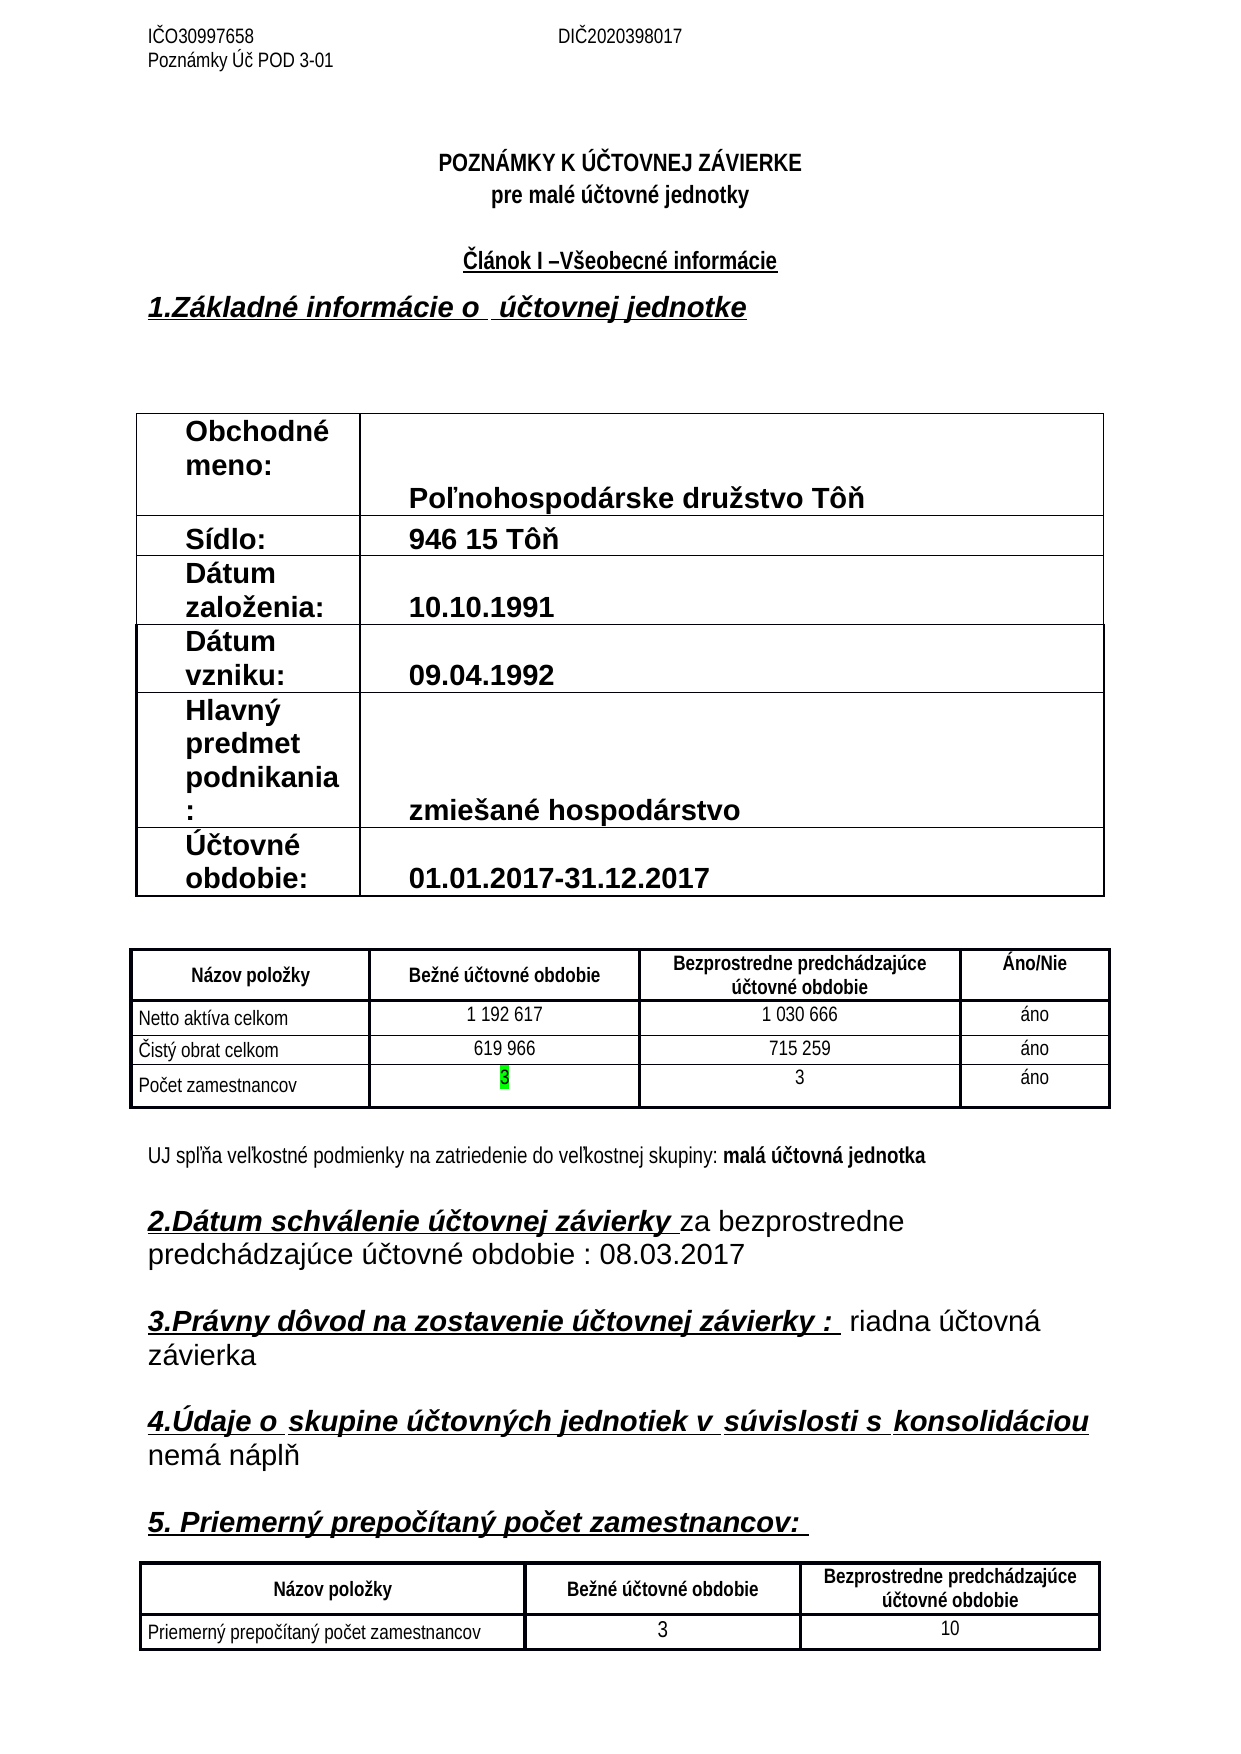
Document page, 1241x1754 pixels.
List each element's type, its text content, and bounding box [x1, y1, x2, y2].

table_cell Hlavný predmet podnikania : [138, 693, 359, 827]
table_header Bežné účtovné obdobie [371, 951, 638, 999]
table_header Áno/Nie [962, 951, 1108, 999]
table_header Názov položky [133, 951, 368, 999]
table_cell 715 259 [641, 1036, 959, 1064]
table_cell Počet zamestnancov [133, 1065, 368, 1106]
table_cell 10 [802, 1616, 1098, 1648]
text 1.Základné informácie o účtovnej jednotke [148, 290, 1093, 323]
table_cell 1 030 666 [641, 1002, 959, 1034]
text Článok I –Všeobecné informácie [148, 246, 1093, 275]
table_cell 01.01.2017-31.12.2017 [361, 828, 1103, 895]
table_header Bezprostredne predchádzajúce účtovné obdobie [802, 1565, 1098, 1612]
table_cell 1 192 617 [371, 1002, 638, 1034]
table_header Bežné účtovné obdobie [527, 1565, 799, 1612]
text UJ spľňa veľkostné podmienky na zatriedenie do veľkostnej skupiny: malá účtovná jednotka [148, 1142, 1093, 1168]
table_cell Dátum vzniku: [138, 625, 359, 692]
table_cell 3 [641, 1065, 959, 1106]
table_header Obchodné meno: [137, 414, 359, 515]
table_cell Dátum založenia: [137, 556, 359, 623]
text pre malé účtovné jednotky [148, 181, 1093, 209]
table_cell Účtovné obdobie: [138, 828, 359, 895]
table_cell 946 15 Tôň [361, 516, 1103, 555]
table_cell áno [962, 1002, 1108, 1034]
table_header Názov položky [142, 1565, 523, 1612]
table_cell Čistý obrat celkom [133, 1036, 368, 1064]
table_cell áno [962, 1036, 1108, 1064]
table_cell 09.04.1992 [361, 625, 1103, 692]
table_header Poľnohospodárske družstvo Tôň [361, 414, 1103, 515]
table_cell 3 [527, 1616, 799, 1648]
text 5. Priemerný prepočítaný počet zamestnancov: [148, 1505, 1093, 1538]
table_cell 10.10.1991 [361, 556, 1103, 623]
table_cell 619 966 [371, 1036, 638, 1064]
text POZNÁMKY K ÚČTOVNEJ ZÁVIERKE [148, 148, 1093, 176]
table_cell áno [962, 1065, 1108, 1106]
table_cell 3 [371, 1065, 638, 1106]
table_cell Priemerný prepočítaný počet zamestnancov [142, 1616, 523, 1648]
text 2.Dátum schválenie účtovnej závierky za bezprostredne predchádzajúce účtovné obdobie : 08.03.2017 [148, 1204, 1093, 1271]
table_cell zmiešané hospodárstvo [361, 693, 1103, 827]
table_header Bezprostredne predchádzajúce účtovné obdobie [641, 951, 959, 999]
table_cell Sídlo: [137, 516, 359, 555]
text 3.Právny dôvod na zostavenie účtovnej závierky : riadna účtovná závierka [148, 1304, 1093, 1371]
table_cell Netto aktíva celkom [133, 1002, 368, 1034]
text 4.Údaje o skupine účtovných jednotiek v súvislosti s konsolidáciou nemá náplň [148, 1404, 1093, 1472]
